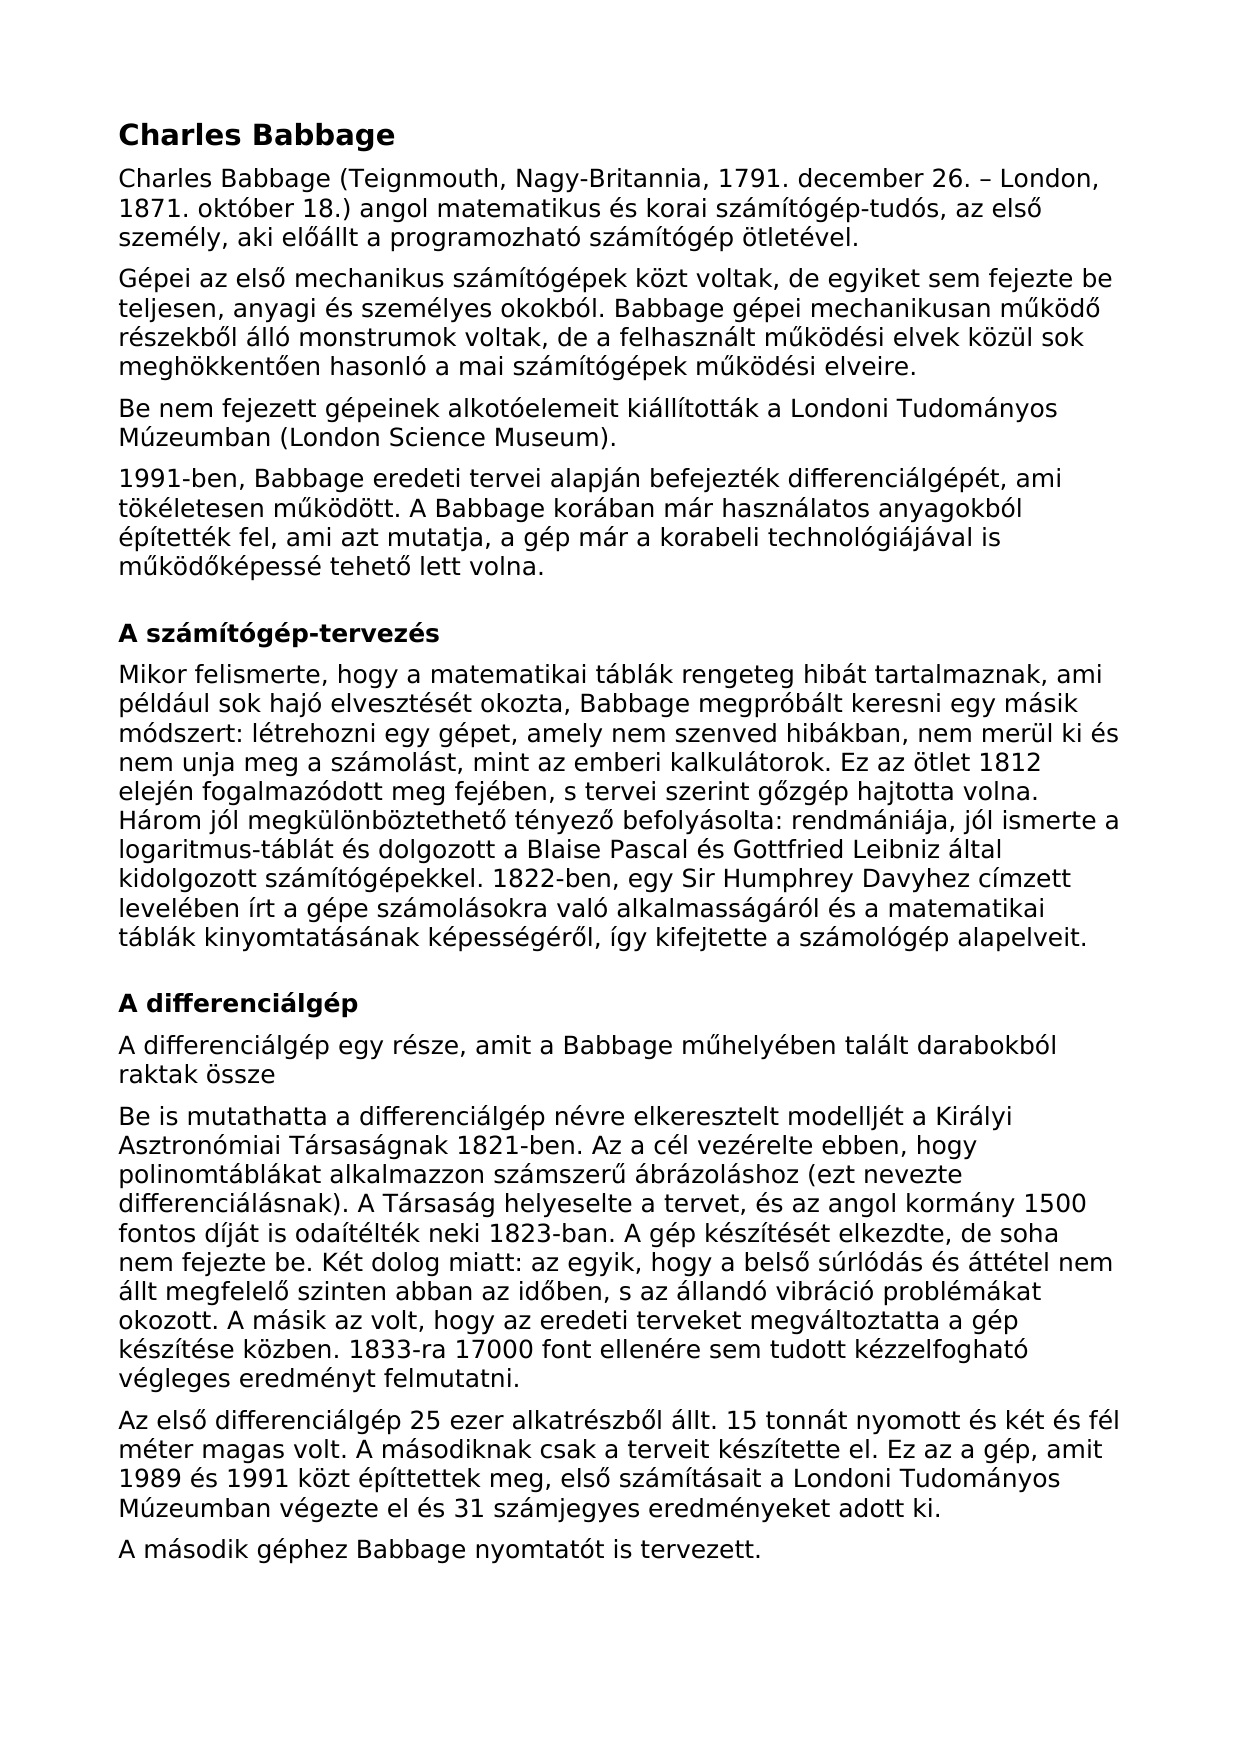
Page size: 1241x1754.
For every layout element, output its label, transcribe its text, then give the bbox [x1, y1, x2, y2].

text 1991-ben, Babbage eredeti tervei alapján befejezték differenciálgépét, ami tökéletesen működött. A Babbage korában már használatos anyagokból építették fel, ami azt mutatja, a gép már a korabeli technológiájával is működőképessé tehető lett volna. [118, 464, 1122, 581]
text Mikor felismerte, hogy a matematikai táblák rengeteg hibát tartalmaznak, ami például sok hajó elvesztését okozta, Babbage megpróbált keresni egy másik módszert: létrehozni egy gépet, amely nem szenved hibákban, nem merül ki és nem unja meg a számolást, mint az emberi kalkulátorok. Ez az ötlet 1812 elején fogalmazódott meg fejében, s tervei szerint gőzgép hajtotta volna. Három jól megkülönböztethető tényező befolyásolta: rendmániája, jól ismerte a logaritmus-táblát és dolgozott a Blaise Pascal és Gottfried Leibniz által kidolgozott számítógépekkel. 1822-ben, egy Sir Humphrey Davyhez címzett levelében írt a gépe számolásokra való alkalmasságáról és a matematikai táblák kinyomtatásának képességéről, így kifejtette a számológép alapelveit. [118, 660, 1122, 952]
text Be nem fejezett gépeinek alkotóelemeit kiállították a Londoni Tudományos Múzeumban (London Science Museum). [118, 394, 1122, 452]
subtitle Charles Babbage [118, 118, 1122, 152]
text Charles Babbage (Teignmouth, Nagy-Britannia, 1791. december 26. – London, 1871. október 18.) angol matematikus és korai számítógép-tudós, az első személy, aki előállt a programozható számítógép ötletével. [118, 164, 1122, 252]
subtitle A differenciálgép [118, 989, 1122, 1019]
text Gépei az első mechanikus számítógépek közt voltak, de egyiket sem fejezte be teljesen, anyagi és személyes okokból. Babbage gépei mechanikusan működő részekből álló monstrumok voltak, de a felhasznált működési elvek közül sok meghökkentően hasonló a mai számítógépek működési elveire. [118, 264, 1122, 381]
text A második géphez Babbage nyomtatót is tervezett. [118, 1535, 1122, 1564]
text Be is mutathatta a differenciálgép névre elkeresztelt modelljét a Királyi Asztronómiai Társaságnak 1821-ben. Az a cél vezérelte ebben, hogy polinomtáblákat alkalmazzon számszerű ábrázoláshoz (ezt nevezte differenciálásnak). A Társaság helyeselte a tervet, és az angol kormány 1500 fontos díját is odaítélték neki 1823-ban. A gép készítését elkezdte, de soha nem fejezte be. Két dolog miatt: az egyik, hogy a belső súrlódás és áttétel nem állt megfelelő szinten abban az időben, s az állandó vibráció problémákat okozott. A másik az volt, hogy az eredeti terveket megváltoztatta a gép készítése közben. 1833-ra 17000 font ellenére sem tudott kézzelfogható végleges eredményt felmutatni. [118, 1102, 1122, 1394]
text Az első differenciálgép 25 ezer alkatrészből állt. 15 tonnát nyomott és két és fél méter magas volt. A másodiknak csak a terveit készítette el. Ez az a gép, amit 1989 és 1991 közt építtettek meg, első számításait a Londoni Tudományos Múzeumban végezte el és 31 számjegyes eredményeket adott ki. [118, 1406, 1122, 1523]
subtitle A számítógép-tervezés [118, 619, 1122, 648]
text A differenciálgép egy része, amit a Babbage műhelyében talált darabokból raktak össze [118, 1031, 1122, 1089]
